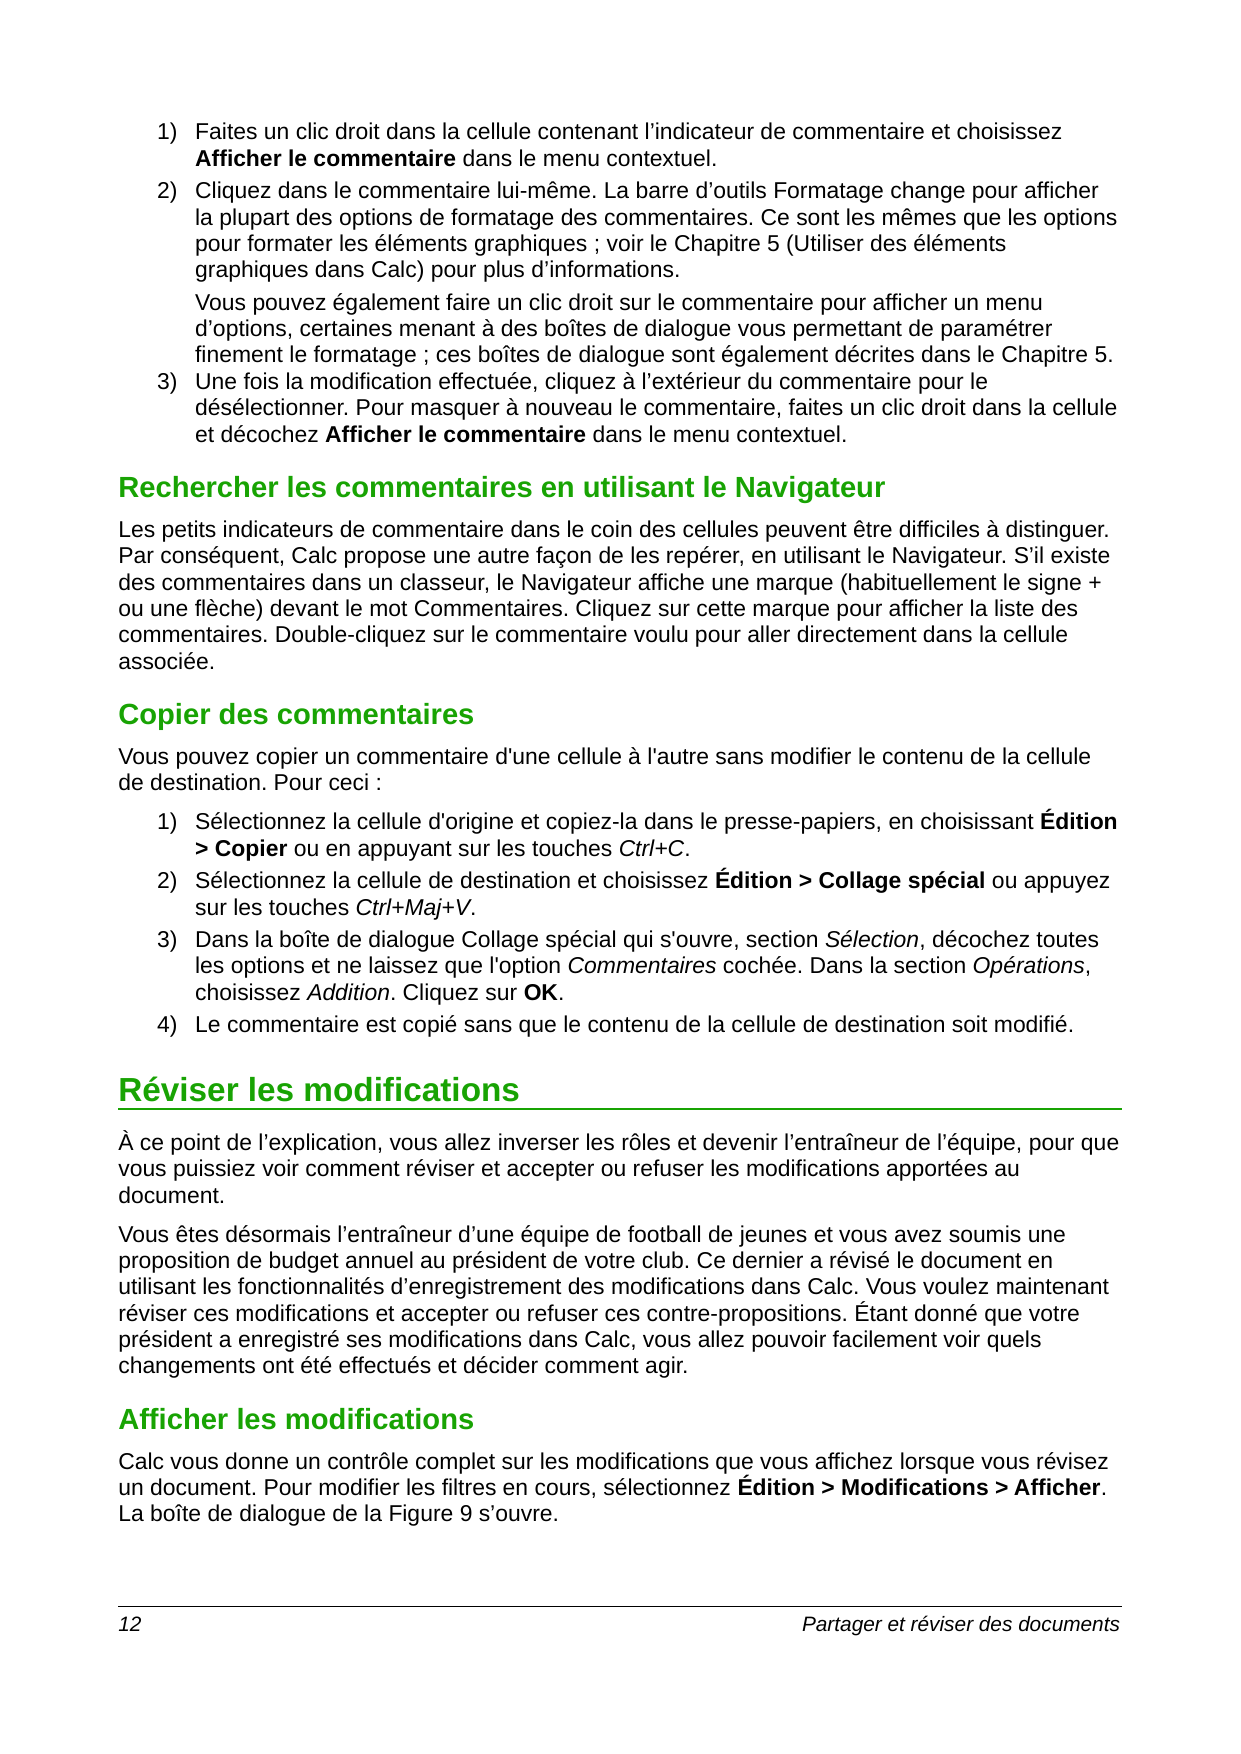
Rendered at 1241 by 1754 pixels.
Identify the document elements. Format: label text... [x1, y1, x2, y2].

text Vous êtes désormais l’entraîneur d’une équipe de football de jeunes et vous avez soumis une proposition de budget annuel au président de votre club. Ce dernier a révisé le document en utilisant les fonctionnalités d’enregistrement des modifications dans Calc. Vous voulez maintenant réviser ces modifications et accepter ou refuser ces contre-propositions. Étant donné que votre président a enregistré ses modifications dans Calc, vous allez pouvoir facilement voir quels changements ont été effectués et décider comment agir. [118, 1221, 1122, 1379]
list Faites un clic droit dans la cellule contenant l’indicateur de commentaire et choisissez Afficher le commentaire dans le menu contextuel. [177, 118, 1122, 171]
list Sélectionnez la cellule de destination et choisissez Édition > Collage spécial ou appuyez sur les touches Ctrl+Maj+V. [177, 867, 1122, 920]
list Sélectionnez la cellule d'origine et copiez-la dans le presse-papiers, en choisissant Édition > Copier ou en appuyant sur les touches Ctrl+C. [177, 808, 1122, 861]
subtitle Rechercher les commentaires en utilisant le Navigateur [118, 470, 1122, 503]
list Une fois la modification effectuée, cliquez à l’extérieur du commentaire pour le désélectionner. Pour masquer à nouveau le commentaire, faites un clic droit dans la cellule et décochez Afficher le commentaire dans le menu contextuel. [177, 368, 1122, 447]
list Vous pouvez également faire un clic droit sur le commentaire pour afficher un menu d’options, certaines menant à des boîtes de dialogue vous permettant de paramétrer finement le formatage ; ces boîtes de dialogue sont également décrites dans le Chapitre 5. [195, 289, 1122, 368]
list Dans la boîte de dialogue Collage spécial qui s'ouvre, section Sélection, décochez toutes les options et ne laissez que l'option Commentaires cochée. Dans la section Opérations, choisissez Addition. Cliquez sur OK. [177, 926, 1122, 1005]
subtitle Copier des commentaires [118, 697, 1122, 731]
text À ce point de l’explication, vous allez inverser les rôles et devenir l’entraîneur de l’équipe, pour que vous puissiez voir comment réviser et accepter ou refuser les modifications apportées au document. [118, 1129, 1122, 1208]
list Cliquez dans le commentaire lui-même. La barre d’outils Formatage change pour afficher la plupart des options de formatage des commentaires. Ce sont les mêmes que les options pour formater les éléments graphiques ; voir le Chapitre 5 (Utiliser des éléments graphiques dans Calc) pour plus d’informations. [177, 177, 1122, 282]
text Les petits indicateurs de commentaire dans le coin des cellules peuvent être difficiles à distinguer. Par conséquent, Calc propose une autre façon de les repérer, en utilisant le Navigateur. S’il existe des commentaires dans un classeur, le Navigateur affiche une marque (habituellement le signe + ou une flèche) devant le mot Commentaires. Cliquez sur cette marque pour afficher la liste des commentaires. Double-cliquez sur le commentaire voulu pour aller directement dans la cellule associée. [118, 516, 1122, 674]
subtitle Afficher les modifications [118, 1402, 1122, 1435]
text Vous pouvez copier un commentaire d'une cellule à l'autre sans modifier le contenu de la cellule de destination. Pour ceci : [118, 743, 1122, 796]
list Le commentaire est copié sans que le contenu de la cellule de destination soit modifié. [177, 1011, 1122, 1038]
text Calc vous donne un contrôle complet sur les modifications que vous affichez lorsque vous révisez un document. Pour modifier les filtres en cours, sélectionnez Édition > Modifications > Afficher. La boîte de dialogue de la Figure 9 s’ouvre. [118, 1448, 1122, 1527]
subtitle Réviser les modifications [118, 1069, 1122, 1108]
